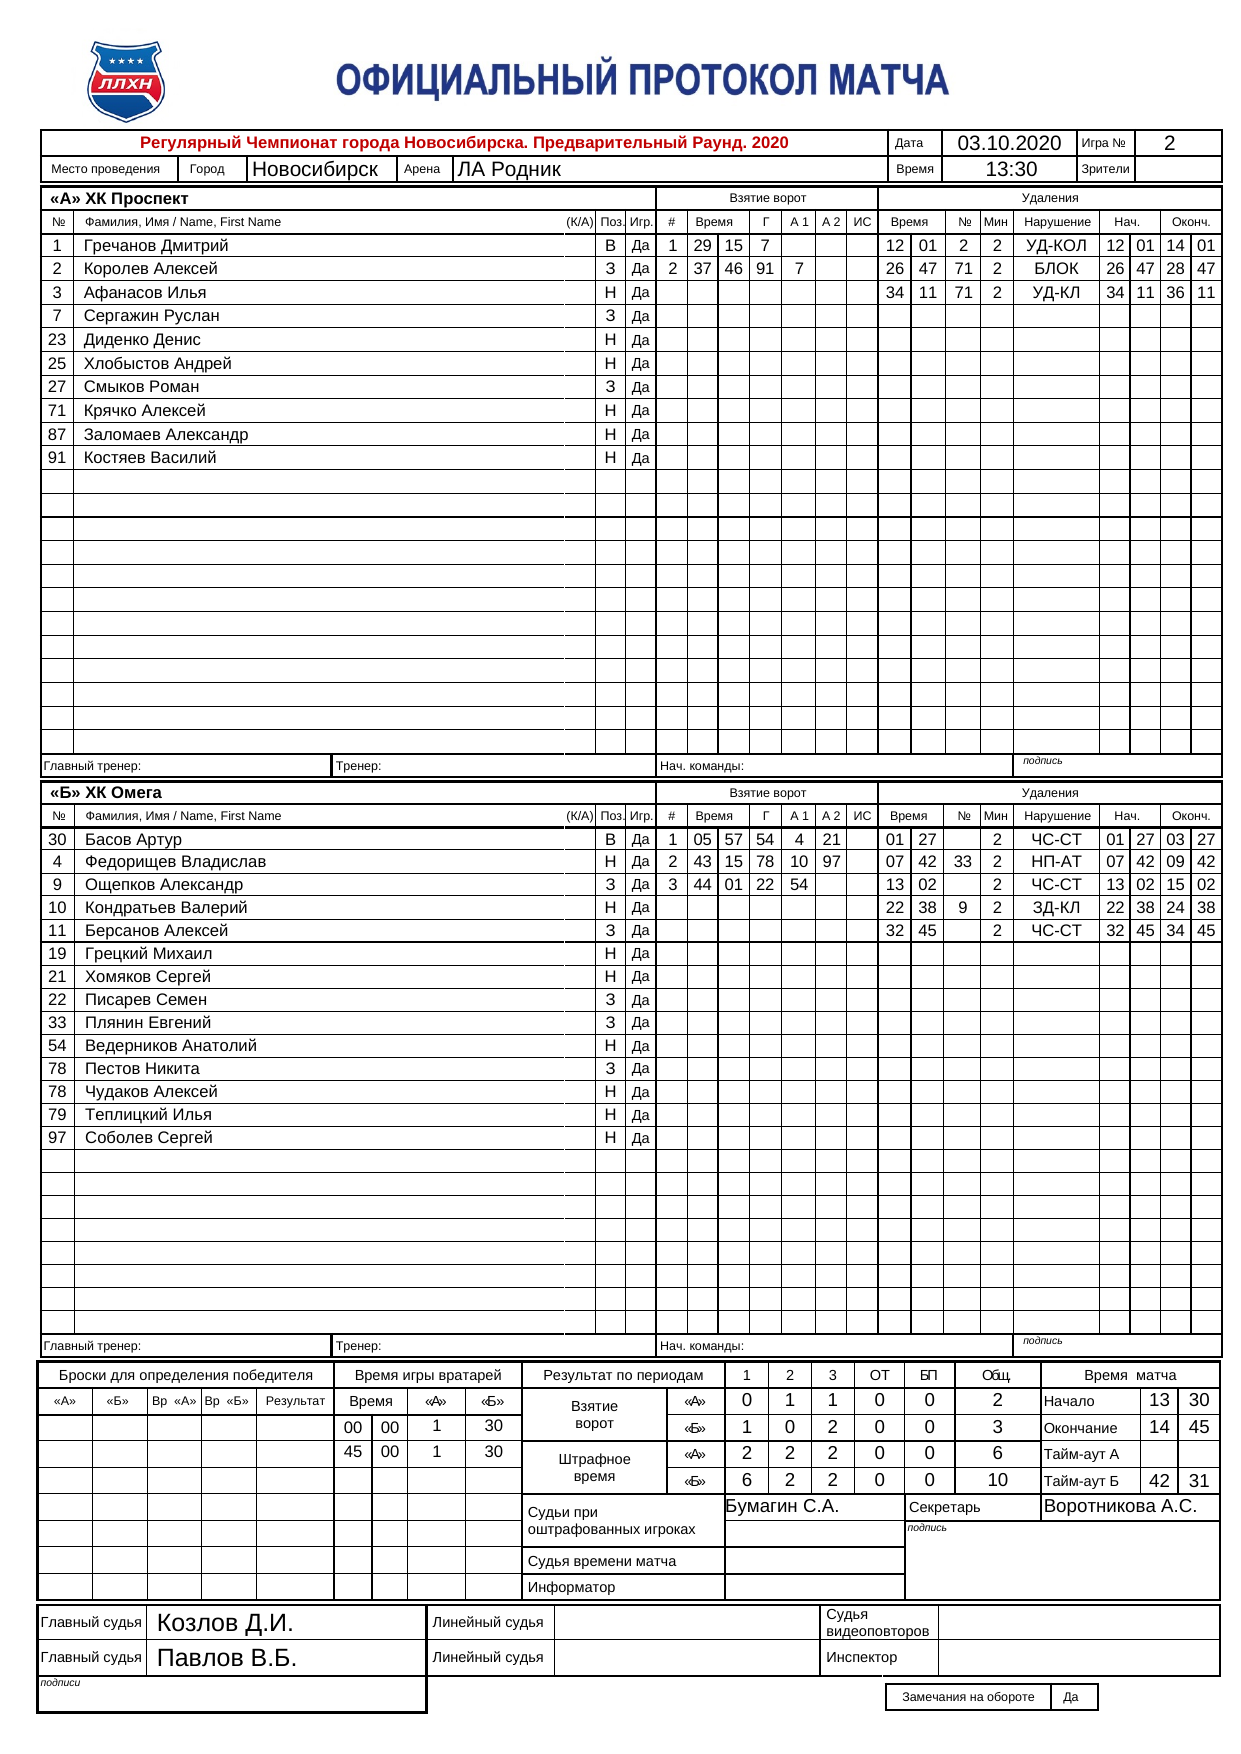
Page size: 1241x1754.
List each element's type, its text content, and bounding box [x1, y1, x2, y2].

table_cell 0 [905, 1442, 954, 1467]
table_cell подпись [1014, 755, 1221, 776]
table_cell [1161, 541, 1190, 564]
table_cell 09 [1161, 850, 1190, 872]
table_cell [1131, 1150, 1160, 1172]
table_cell [1192, 1219, 1221, 1241]
table_cell [565, 423, 595, 445]
table_cell З [596, 989, 625, 1011]
table_cell [719, 659, 749, 682]
table_cell [1161, 943, 1190, 964]
table_cell [879, 565, 910, 587]
table_cell [75, 1311, 564, 1333]
table_cell 30 [1179, 1389, 1219, 1413]
table_cell [408, 1574, 465, 1599]
table_cell 1 [657, 235, 687, 256]
table_cell 2 [946, 235, 980, 256]
table_cell [657, 352, 687, 374]
table_cell [750, 1311, 781, 1333]
table_cell [74, 683, 564, 706]
table_cell [719, 565, 749, 587]
table_cell [944, 1081, 980, 1103]
table_cell 54 [750, 829, 781, 849]
table_cell Кондратьев Валерий [75, 896, 564, 918]
table_cell [466, 1574, 521, 1599]
table_cell [750, 1081, 781, 1103]
table_cell [74, 494, 564, 516]
table_cell [847, 1081, 877, 1103]
table_cell [148, 1494, 201, 1520]
table_cell [847, 1219, 877, 1241]
table_cell [39, 1521, 92, 1546]
table_cell [1131, 707, 1160, 729]
table_cell Смыков Роман [74, 376, 564, 398]
table_cell [657, 1081, 687, 1103]
table_cell [912, 1311, 943, 1333]
table_cell [883, 1677, 1220, 1681]
table_cell 3 [42, 281, 73, 303]
table_cell [1100, 1150, 1129, 1172]
table_cell [847, 565, 877, 587]
table_cell [1179, 1441, 1219, 1467]
table_cell [879, 1265, 910, 1287]
table_cell 6 [956, 1442, 1040, 1467]
table_cell [1161, 399, 1190, 422]
table_cell [1131, 1219, 1160, 1241]
table_cell ЗД-КЛ [1014, 896, 1099, 918]
table_cell [1161, 1012, 1190, 1033]
table_cell [981, 1288, 1013, 1310]
table_cell 30 [42, 829, 74, 849]
table_cell [1131, 1127, 1160, 1149]
table_cell [565, 565, 595, 587]
table_cell Время [889, 157, 941, 181]
table_cell Время [879, 211, 945, 233]
table_cell [565, 989, 595, 1011]
table_cell Н [596, 1104, 625, 1126]
table_cell подписи [39, 1677, 425, 1711]
table_cell Нач. команды: [657, 755, 1012, 776]
table_cell 57 [719, 829, 749, 849]
table_cell 37 [688, 257, 717, 280]
table_cell 97 [42, 1127, 74, 1149]
table_cell [555, 1640, 819, 1675]
table_cell [657, 1035, 687, 1057]
table_cell [847, 612, 877, 634]
table_cell [750, 707, 781, 729]
table_cell [847, 683, 877, 706]
table_cell [657, 1173, 687, 1195]
table_cell [912, 1288, 943, 1310]
table_cell Да [626, 966, 655, 987]
table_cell [1161, 446, 1190, 469]
table_cell Писарев Семен [75, 989, 564, 1011]
table_cell [1014, 683, 1099, 706]
table_cell [726, 1521, 904, 1546]
table_cell Ведерников Анатолий [75, 1035, 564, 1057]
table_cell [944, 1012, 980, 1033]
table_cell [782, 659, 815, 682]
table_cell [912, 989, 943, 1011]
table_cell [847, 588, 877, 611]
table_cell [335, 1547, 371, 1573]
table_cell [74, 636, 564, 658]
table_cell [688, 920, 717, 941]
table_cell [719, 683, 749, 706]
table_cell 27 [1131, 829, 1160, 849]
table_cell [466, 1468, 521, 1493]
table_cell [719, 518, 749, 540]
table_cell Тайм-аут Б [1042, 1468, 1140, 1493]
table_cell [565, 707, 595, 729]
table_cell [816, 1219, 846, 1241]
table_cell Судья времени матча [523, 1548, 724, 1573]
table_cell [565, 896, 595, 918]
table_cell [981, 494, 1013, 516]
table_cell [1131, 588, 1160, 611]
table_cell [688, 423, 717, 445]
table_cell [74, 659, 564, 682]
table_cell 00 [373, 1441, 407, 1467]
table_cell [408, 1547, 465, 1573]
table_cell [847, 1150, 877, 1172]
table_cell Н [596, 966, 625, 987]
table_cell [946, 305, 980, 327]
table_cell [1161, 588, 1190, 611]
table_cell [1131, 989, 1160, 1011]
table_cell [42, 659, 73, 682]
table_cell [944, 943, 980, 964]
table_cell 2 [981, 829, 1013, 849]
table_cell 0 [855, 1389, 904, 1413]
table_cell 71 [946, 257, 980, 280]
table_cell Да [626, 446, 655, 469]
table_cell [1100, 636, 1129, 658]
table_cell [257, 1468, 333, 1493]
table_cell [148, 1521, 201, 1546]
table_cell [688, 399, 717, 422]
table_cell Взятие ворот [523, 1389, 666, 1440]
table_cell [626, 518, 655, 540]
table_cell [750, 470, 781, 493]
table_cell [750, 305, 781, 327]
table_cell [726, 1575, 904, 1599]
table_cell [944, 1265, 980, 1287]
table_cell [42, 1173, 74, 1195]
table_cell [847, 896, 877, 918]
table_cell [981, 518, 1013, 540]
table_cell [565, 829, 595, 849]
table_cell [912, 305, 945, 327]
table_cell [719, 1058, 749, 1079]
table_cell [565, 966, 595, 987]
table_cell [1014, 659, 1099, 682]
table_cell [596, 1242, 625, 1264]
table_cell [847, 376, 877, 398]
table_cell Да [626, 1127, 655, 1149]
table_cell [1014, 1012, 1099, 1033]
table_cell [879, 446, 910, 469]
table_cell Мин [981, 805, 1013, 826]
table_cell [1014, 328, 1099, 351]
table_cell Пестов Никита [75, 1058, 564, 1079]
table_cell [1014, 1219, 1099, 1241]
table_cell [596, 683, 625, 706]
table_cell ЧС-СТ [1014, 874, 1099, 895]
table_cell 71 [42, 399, 73, 422]
table_cell [981, 376, 1013, 398]
table_cell [688, 1058, 717, 1079]
table_cell [1192, 588, 1221, 611]
table_cell [1014, 1104, 1099, 1126]
table_cell [847, 541, 877, 564]
table_cell Н [596, 943, 625, 964]
table_cell [657, 399, 687, 422]
table_cell Крячко Алексей [74, 399, 564, 422]
table_cell [1131, 399, 1160, 422]
table_cell [688, 281, 717, 303]
table_cell [912, 518, 945, 540]
table_cell [257, 1441, 333, 1467]
table_cell [657, 636, 687, 658]
table_cell [879, 707, 910, 729]
table_cell [565, 1012, 595, 1033]
table_cell [879, 1035, 910, 1057]
table_cell [912, 494, 945, 516]
table_cell [1100, 966, 1129, 987]
table_cell 1 [812, 1389, 854, 1413]
table_cell [565, 328, 595, 351]
table_cell 45 [335, 1441, 371, 1467]
table_cell [847, 659, 877, 682]
table_cell [782, 1012, 815, 1033]
table_cell [1131, 1288, 1160, 1310]
table_cell [879, 1104, 910, 1126]
table_cell [944, 989, 980, 1011]
table_cell 22 [1100, 896, 1129, 918]
table_cell Да [626, 874, 655, 895]
table_cell [1131, 376, 1160, 398]
table_cell [1014, 730, 1099, 753]
table_cell [981, 1035, 1013, 1057]
table_cell Н [596, 399, 625, 422]
table_cell [1161, 305, 1190, 327]
table_cell 1 [408, 1441, 465, 1467]
table_cell [816, 1265, 846, 1287]
table_cell Поз. [596, 211, 625, 233]
table_cell Да [626, 943, 655, 964]
table_cell [782, 1058, 815, 1079]
table_cell 7 [750, 235, 781, 256]
table_cell [946, 423, 980, 445]
table_cell [847, 989, 877, 1011]
table_cell [1131, 565, 1160, 587]
table_cell [1192, 305, 1221, 327]
table_cell [782, 896, 815, 918]
table_cell [657, 588, 687, 611]
table_cell [816, 1104, 846, 1126]
table_cell [912, 399, 945, 422]
table_cell [912, 943, 943, 964]
table_cell Теплицкий Илья [75, 1104, 564, 1126]
table_cell 02 [1192, 874, 1221, 895]
table_cell [42, 636, 73, 658]
table_cell [847, 328, 877, 351]
table_cell [912, 1150, 943, 1172]
table_header Да [1052, 1685, 1097, 1709]
table_cell 7 [782, 257, 815, 280]
table_cell [719, 399, 749, 422]
table_cell [1100, 943, 1129, 964]
table_cell [946, 683, 980, 706]
table_cell Инспектор [821, 1640, 938, 1675]
table_cell [939, 1606, 1219, 1639]
table_cell [879, 376, 910, 398]
table_cell Окончание [1042, 1415, 1140, 1440]
table_cell [74, 707, 564, 729]
table_cell [1014, 399, 1099, 422]
table_cell [946, 376, 980, 398]
table_cell [596, 1196, 625, 1218]
table_cell [1014, 565, 1099, 587]
table_cell [148, 1574, 201, 1599]
table_cell 01 [1131, 235, 1160, 256]
table_cell Фамилия, Имя / Name, First Name [75, 805, 565, 826]
table_cell [1192, 1150, 1221, 1172]
table_cell [1161, 1058, 1190, 1079]
table_cell 27 [42, 376, 73, 398]
table_cell [879, 1012, 910, 1033]
table_cell 2 [769, 1442, 811, 1467]
table_cell [1192, 1104, 1221, 1126]
table_cell 14 [1161, 235, 1190, 256]
table_cell [39, 1441, 92, 1467]
table_cell [1131, 541, 1160, 564]
table_cell [782, 399, 815, 422]
table_cell [816, 659, 846, 682]
table_cell [596, 730, 625, 753]
table_cell [1100, 588, 1129, 611]
table_cell [879, 470, 910, 493]
table_cell [688, 1081, 717, 1103]
table_cell [1192, 494, 1221, 516]
table_cell 12 [879, 235, 910, 256]
table_cell [657, 518, 687, 540]
table_cell [626, 588, 655, 611]
table_cell [42, 683, 73, 706]
table_cell 01 [719, 874, 749, 895]
table_header Игра № [1078, 131, 1134, 155]
table_cell [1014, 1196, 1099, 1218]
table_header 2 [769, 1363, 811, 1387]
table_cell [1161, 1242, 1190, 1264]
table_cell [1014, 376, 1099, 398]
table_cell [565, 1311, 595, 1333]
table_cell [912, 1035, 943, 1057]
table_cell [879, 1196, 910, 1218]
table_cell [944, 1219, 980, 1241]
table_cell Заломаев Александр [74, 423, 564, 445]
table_cell Хомяков Сергей [75, 966, 564, 987]
table_cell Поз. [596, 805, 625, 826]
table_cell Штрафное время [523, 1442, 666, 1493]
table_cell [1014, 1288, 1099, 1310]
table_cell [719, 989, 749, 1011]
table_cell [847, 1196, 877, 1218]
table_cell [1014, 966, 1099, 987]
table_cell [750, 1127, 781, 1149]
table_cell Н [596, 850, 625, 872]
table_cell Афанасов Илья [74, 281, 564, 303]
table_cell [981, 305, 1013, 327]
table_cell Н [596, 328, 625, 351]
table_cell Козлов Д.И. [147, 1606, 425, 1639]
table_cell [879, 305, 910, 327]
table_cell Зрители [1078, 157, 1134, 181]
table_cell [1014, 989, 1099, 1011]
table_cell [626, 541, 655, 564]
table_cell 1 [42, 235, 73, 256]
table_cell [912, 1104, 943, 1126]
table_cell [816, 612, 846, 634]
table_cell 19 [42, 943, 74, 964]
table_cell 6 [726, 1468, 768, 1493]
table_cell [626, 565, 655, 587]
table_cell [148, 1547, 201, 1573]
table_cell [816, 966, 846, 987]
table_cell [750, 1150, 781, 1172]
picture [5, 28, 1179, 129]
table_cell 27 [912, 829, 943, 849]
table_cell подпись [906, 1522, 1219, 1599]
table_cell # [657, 805, 687, 826]
table_cell 9 [42, 874, 74, 895]
table_cell [657, 683, 687, 706]
table_cell [912, 328, 945, 351]
table_cell [750, 636, 781, 658]
table_cell [42, 1288, 74, 1310]
table_cell Да [626, 1012, 655, 1033]
table_cell [466, 1521, 521, 1546]
table_cell [42, 541, 73, 564]
table_cell [1014, 1081, 1099, 1103]
table_cell [1161, 1196, 1190, 1218]
table_cell [946, 328, 980, 351]
table_cell 7 [42, 305, 73, 327]
table_cell [719, 1173, 749, 1195]
table_cell [981, 636, 1013, 658]
table_cell Да [626, 399, 655, 422]
table_cell [981, 683, 1013, 706]
table_cell [626, 1173, 655, 1195]
table_cell [1161, 1081, 1190, 1103]
table_cell [1100, 1288, 1129, 1310]
table_cell [596, 494, 625, 516]
table_cell [565, 920, 595, 941]
table_cell [1192, 352, 1221, 374]
table_cell [750, 1173, 781, 1195]
table_cell Н [596, 281, 625, 303]
table_cell [202, 1494, 256, 1520]
table_cell [816, 707, 846, 729]
table_cell [944, 1196, 980, 1218]
table_cell [944, 1150, 980, 1172]
table_cell [750, 376, 781, 398]
table_cell [1100, 1035, 1129, 1057]
table_cell 32 [879, 920, 910, 941]
table_cell 45 [912, 920, 943, 941]
table_cell [1192, 636, 1221, 658]
table_cell Да [626, 328, 655, 351]
table_cell [1131, 1311, 1160, 1333]
table_cell [1100, 494, 1129, 516]
table_cell [750, 494, 781, 516]
table_cell ЛА Родник [454, 157, 887, 181]
table_cell [879, 989, 910, 1011]
table_cell 0 [905, 1415, 954, 1440]
table_cell [750, 541, 781, 564]
table_cell [946, 446, 980, 469]
table_header Удаления [879, 188, 1221, 209]
table_cell [847, 257, 877, 280]
table_cell [782, 1219, 815, 1241]
table_cell [74, 730, 564, 753]
table_cell [782, 565, 815, 587]
table_header Регулярный Чемпионат города Новосибирска. Предварительный Раунд. 2020 [42, 131, 887, 155]
table_cell [782, 423, 815, 445]
table_cell [1100, 730, 1129, 753]
table_cell 22 [42, 989, 74, 1011]
table_cell [565, 659, 595, 682]
table_cell Н [596, 446, 625, 469]
table_cell [1100, 1311, 1129, 1333]
table_cell [782, 1035, 815, 1057]
table_cell [879, 423, 910, 445]
table_cell [750, 1196, 781, 1218]
table_cell [1131, 470, 1160, 493]
table_cell [596, 1265, 625, 1287]
table_cell Г [750, 805, 781, 826]
table_cell [912, 1012, 943, 1033]
table_cell Гречанов Дмитрий [74, 235, 564, 256]
table_cell 3 [657, 874, 687, 895]
table_cell [42, 1150, 74, 1172]
table_cell 38 [1192, 896, 1221, 918]
table_cell Игр. [626, 211, 655, 233]
table_cell [847, 470, 877, 493]
table_cell З [596, 257, 625, 280]
table_cell [1131, 305, 1160, 327]
table_cell Вр «Б» [202, 1389, 256, 1413]
table_cell Оконч. [1161, 805, 1221, 826]
table_cell [816, 1035, 846, 1057]
table_cell # [657, 211, 687, 233]
table_cell [912, 423, 945, 445]
table_cell Сергажин Руслан [74, 305, 564, 327]
table_cell [719, 612, 749, 634]
table_header 1 [726, 1363, 768, 1387]
table_cell [1014, 612, 1099, 634]
table_cell [879, 659, 910, 682]
table_cell [981, 943, 1013, 964]
table_cell [75, 1242, 564, 1264]
table_cell [912, 683, 945, 706]
table_cell [565, 1288, 595, 1310]
table_cell [1100, 328, 1129, 351]
table_cell [816, 565, 846, 587]
table_cell [596, 518, 625, 540]
table_cell [1192, 730, 1221, 753]
table_header Общ. [956, 1363, 1040, 1387]
table_cell [688, 1196, 717, 1218]
table_cell [1192, 446, 1221, 469]
table_cell 13 [879, 874, 910, 895]
table_cell [912, 1242, 943, 1264]
table_cell Да [626, 1058, 655, 1079]
table_cell [626, 1150, 655, 1172]
table_cell [565, 352, 595, 374]
table_cell [847, 850, 877, 872]
table_cell [1131, 636, 1160, 658]
table_cell [688, 1242, 717, 1264]
table_cell [42, 707, 73, 729]
table_cell [912, 446, 945, 469]
table_cell [1192, 943, 1221, 964]
table_cell [750, 352, 781, 374]
table_cell [847, 829, 877, 849]
table_cell 10 [782, 850, 815, 872]
table_cell 0 [855, 1415, 904, 1440]
table_cell [688, 730, 717, 753]
table_cell Нач. [1100, 805, 1160, 826]
table_cell [565, 636, 595, 658]
table_cell [74, 470, 564, 493]
table_cell [565, 943, 595, 964]
table_cell 45 [1179, 1415, 1219, 1440]
table_cell [912, 1219, 943, 1241]
table_cell 2 [981, 896, 1013, 918]
table_cell [719, 896, 749, 918]
table_cell 11 [1131, 281, 1160, 303]
table_cell [1192, 1058, 1221, 1079]
table_cell [202, 1468, 256, 1493]
table_cell [847, 1173, 877, 1195]
table_cell [719, 707, 749, 729]
table_cell [719, 636, 749, 658]
table_cell [944, 874, 980, 895]
table_cell [565, 1150, 595, 1172]
table_cell [847, 235, 877, 256]
table_cell [657, 612, 687, 634]
table_cell [1100, 1219, 1129, 1241]
table_cell [1192, 1081, 1221, 1103]
table_cell [688, 1288, 717, 1310]
table_cell 2 [42, 257, 73, 280]
table_cell 42 [1131, 850, 1160, 872]
table_cell [1161, 612, 1190, 634]
table_cell 91 [750, 257, 781, 280]
table_cell [688, 1219, 717, 1241]
table_cell [782, 1127, 815, 1149]
table_cell 2 [981, 874, 1013, 895]
table_cell [565, 683, 595, 706]
table_cell [816, 470, 846, 493]
table_cell [93, 1468, 147, 1493]
table_cell [657, 1196, 687, 1218]
table_cell [944, 1242, 980, 1264]
table_cell [657, 966, 687, 987]
table_cell 36 [1161, 281, 1190, 303]
table_cell [782, 683, 815, 706]
table_cell [688, 896, 717, 918]
table_header Взятие ворот [657, 783, 877, 803]
table_cell [981, 1311, 1013, 1333]
table_cell [912, 352, 945, 374]
table_cell [912, 1196, 943, 1218]
table_header Удаления [879, 783, 1221, 803]
table_cell [626, 1196, 655, 1218]
table_cell [565, 376, 595, 398]
table_cell 9 [944, 896, 980, 918]
table_cell [1192, 399, 1221, 422]
table_cell [1100, 989, 1129, 1011]
table_cell 26 [1100, 257, 1129, 280]
table_cell [1161, 1173, 1190, 1195]
table_cell [1161, 1150, 1190, 1172]
table_cell [782, 235, 815, 256]
table_cell [657, 1104, 687, 1126]
table_cell [74, 588, 564, 611]
table_cell [1014, 423, 1099, 445]
table_cell [466, 1494, 521, 1520]
table_cell [847, 1012, 877, 1033]
table_cell Н [596, 352, 625, 374]
table_cell [981, 352, 1013, 374]
table_cell Время [879, 805, 943, 826]
table_cell [847, 305, 877, 327]
table_cell [257, 1416, 333, 1440]
table_cell [981, 328, 1013, 351]
table_cell [879, 966, 910, 987]
table_cell [1161, 1265, 1190, 1287]
table_cell Информатор [523, 1575, 724, 1599]
table_cell [946, 659, 980, 682]
table_cell [847, 943, 877, 964]
table_cell Нарушение [1014, 805, 1099, 826]
table_cell [42, 565, 73, 587]
table_cell [816, 257, 846, 280]
table_cell [565, 494, 595, 516]
table_cell [1161, 989, 1190, 1011]
table_cell Главный тренер: [42, 1335, 330, 1356]
table_cell [1161, 352, 1190, 374]
table_cell 0 [769, 1415, 811, 1440]
table_cell [688, 659, 717, 682]
table_cell [750, 1288, 781, 1310]
table_cell [719, 1242, 749, 1264]
table_cell [750, 1219, 781, 1241]
table_cell [816, 235, 846, 256]
table_cell 4 [782, 829, 815, 849]
table_cell [946, 494, 980, 516]
table_cell Да [626, 423, 655, 445]
table_cell [565, 1127, 595, 1149]
table_cell [1131, 423, 1160, 445]
table_cell Н [596, 1035, 625, 1057]
table_cell [148, 1416, 201, 1440]
table_cell УД-КОЛ [1014, 235, 1099, 256]
table_cell [946, 352, 980, 374]
table_cell [657, 920, 687, 941]
table_cell Время [688, 805, 749, 826]
table_cell [981, 446, 1013, 469]
table_cell [944, 829, 980, 849]
table_cell Н [596, 896, 625, 918]
table_header ОТ [855, 1363, 904, 1387]
table_cell [202, 1441, 256, 1467]
table_cell [1161, 376, 1190, 398]
table_cell [719, 1219, 749, 1241]
table_cell [719, 1035, 749, 1057]
table_cell 32 [1100, 920, 1129, 941]
table_cell 2 [812, 1468, 854, 1493]
table_cell [688, 989, 717, 1011]
table_cell [1131, 659, 1160, 682]
table_cell 71 [946, 281, 980, 303]
table_cell 97 [816, 850, 846, 872]
table_cell Тренер: [333, 755, 655, 776]
table_cell [1100, 376, 1129, 398]
table_cell [912, 588, 945, 611]
table_header Время матча [1042, 1363, 1219, 1387]
table_cell [1131, 1196, 1160, 1218]
table_cell [816, 376, 846, 398]
table_cell [42, 1242, 74, 1264]
table_cell [946, 588, 980, 611]
table_cell [912, 636, 945, 658]
table_cell 0 [855, 1468, 904, 1493]
table_cell [39, 1416, 92, 1440]
table_cell [816, 494, 846, 516]
table_cell [565, 446, 595, 469]
table_cell [719, 1196, 749, 1218]
table_cell [42, 1311, 74, 1333]
table_cell [657, 1288, 687, 1310]
table_cell [1161, 1035, 1190, 1057]
table_cell [1192, 683, 1221, 706]
table_cell [750, 399, 781, 422]
table_cell [782, 920, 815, 941]
table_cell А 2 [816, 211, 846, 233]
table_cell Да [626, 920, 655, 941]
table_cell [782, 1242, 815, 1264]
table_cell [981, 707, 1013, 729]
table_cell [879, 399, 910, 422]
table_cell [1014, 1311, 1099, 1333]
table_cell [1100, 612, 1129, 634]
table_cell [1100, 1127, 1129, 1149]
table_cell [596, 1311, 625, 1333]
table_cell 2 [981, 850, 1013, 872]
table_cell [335, 1494, 371, 1520]
table_cell [42, 588, 73, 611]
table_cell [782, 1081, 815, 1103]
table_cell 0 [855, 1442, 904, 1467]
table_cell [719, 352, 749, 374]
table_cell [879, 588, 910, 611]
table_cell [912, 707, 945, 729]
table_header Взятие ворот [657, 188, 877, 209]
table_cell А 1 [782, 805, 815, 826]
table_cell [719, 1150, 749, 1172]
table_cell [750, 683, 781, 706]
table_cell 43 [688, 850, 717, 872]
table_cell [750, 612, 781, 634]
table_cell 21 [42, 966, 74, 987]
table_cell [981, 1104, 1013, 1126]
table_cell [565, 518, 595, 540]
table_cell [1014, 1173, 1099, 1195]
table_cell 79 [42, 1104, 74, 1126]
table_cell 54 [782, 874, 815, 895]
table_cell [428, 1677, 882, 1711]
table_cell 54 [42, 1035, 74, 1057]
table_cell [1161, 494, 1190, 516]
table_cell [657, 730, 687, 753]
table_cell Да [626, 257, 655, 280]
table_cell [750, 920, 781, 941]
table_cell ИС [847, 805, 877, 826]
table_cell [1131, 730, 1160, 753]
table_cell [74, 541, 564, 564]
table_cell [782, 376, 815, 398]
table_cell [657, 659, 687, 682]
table_cell 78 [42, 1058, 74, 1079]
table_cell [626, 1288, 655, 1310]
table_cell [1161, 565, 1190, 587]
table_cell [42, 1219, 74, 1241]
table_cell [202, 1574, 256, 1599]
table_cell [1131, 1058, 1160, 1079]
table_cell [782, 541, 815, 564]
table_header БП [905, 1363, 954, 1387]
table_cell [596, 707, 625, 729]
table_cell [565, 1035, 595, 1057]
table_cell [816, 1150, 846, 1172]
table_cell 28 [1161, 257, 1190, 280]
table_header 2 [1136, 131, 1221, 155]
table_cell [816, 896, 846, 918]
table_cell [1141, 1441, 1177, 1467]
table_cell 11 [1192, 281, 1221, 303]
table_cell [373, 1468, 407, 1493]
table_cell 10 [42, 896, 74, 918]
table_cell [879, 1311, 910, 1333]
table_header «А» ХК Проспект [42, 188, 655, 209]
table_cell [847, 1265, 877, 1287]
table_cell [847, 730, 877, 753]
table_cell [1131, 1035, 1160, 1057]
table_cell [688, 683, 717, 706]
table_cell [657, 1012, 687, 1033]
table_cell [879, 1127, 910, 1149]
table_cell [816, 541, 846, 564]
table_cell [75, 1219, 564, 1241]
table_cell [42, 730, 73, 753]
table_cell [688, 588, 717, 611]
table_cell [1014, 1035, 1099, 1057]
table_cell [944, 1104, 980, 1126]
table_cell [1192, 707, 1221, 729]
table_cell [657, 1150, 687, 1172]
table_cell [879, 730, 910, 753]
table_cell Линейный судья [428, 1640, 554, 1675]
table_cell [565, 1173, 595, 1195]
table_cell [408, 1468, 465, 1493]
table_cell 47 [912, 257, 945, 280]
table_cell [782, 612, 815, 634]
table_cell [657, 446, 687, 469]
table_cell [981, 1127, 1013, 1149]
table_cell 45 [1192, 920, 1221, 941]
table_cell [847, 1288, 877, 1310]
table_cell [93, 1494, 147, 1520]
table_cell [782, 966, 815, 987]
table_cell [726, 1548, 904, 1573]
table_cell [719, 1081, 749, 1103]
table_cell [596, 1288, 625, 1310]
table_cell [750, 659, 781, 682]
table_cell (К/А) [565, 211, 595, 233]
table_cell НП-АТ [1014, 850, 1099, 872]
table_cell [555, 1606, 819, 1639]
table_cell [1100, 659, 1129, 682]
table_cell [719, 1012, 749, 1033]
table_cell Н [596, 1127, 625, 1149]
table_cell 01 [1192, 235, 1221, 256]
table_cell [782, 1311, 815, 1333]
table_cell [879, 1173, 910, 1195]
table_cell 15 [719, 235, 749, 256]
table_cell [981, 659, 1013, 682]
table_cell [816, 1173, 846, 1195]
table_cell [981, 1265, 1013, 1287]
table_cell Главный тренер: [42, 755, 330, 776]
table_cell [75, 1173, 564, 1195]
table_cell [1192, 1196, 1221, 1218]
table_cell [1192, 966, 1221, 987]
table_cell [565, 281, 595, 303]
table_cell [1131, 943, 1160, 964]
table_cell [912, 376, 945, 398]
table_cell [596, 659, 625, 682]
table_cell [782, 989, 815, 1011]
table_cell (К/А) [565, 805, 595, 826]
table_cell [257, 1494, 333, 1520]
table_cell [1131, 446, 1160, 469]
table_cell [688, 636, 717, 658]
table_cell [1161, 1127, 1190, 1149]
table_cell «Б» [93, 1389, 147, 1413]
table_cell Да [626, 376, 655, 398]
table_cell [565, 612, 595, 634]
table_cell [750, 281, 781, 303]
table_cell [1100, 305, 1129, 327]
table_cell [626, 730, 655, 753]
table_cell [1192, 1127, 1221, 1149]
table_cell [946, 636, 980, 658]
table_cell [847, 352, 877, 374]
table_cell [657, 494, 687, 516]
table_cell [847, 494, 877, 516]
table_cell 02 [1131, 874, 1160, 895]
table_cell [596, 636, 625, 658]
table_cell Да [626, 1104, 655, 1126]
table_cell Нач. команды: [657, 1335, 1012, 1356]
table_cell [626, 612, 655, 634]
table_cell Н [596, 423, 625, 445]
table_cell З [596, 1012, 625, 1033]
table_cell Нач. [1100, 211, 1160, 233]
table_cell Игр. [626, 805, 655, 826]
table_cell Вр «А» [148, 1389, 201, 1413]
table_cell Соболев Сергей [75, 1127, 564, 1149]
table_cell [657, 1219, 687, 1241]
table_cell 13:30 [943, 157, 1076, 181]
table_cell [657, 896, 687, 918]
table_cell Да [626, 352, 655, 374]
table_cell БЛОК [1014, 257, 1099, 280]
table_cell [1192, 423, 1221, 445]
table_cell [1131, 494, 1160, 516]
table_cell [1014, 943, 1099, 964]
table_cell [626, 1265, 655, 1287]
table_cell 22 [879, 896, 910, 918]
table_cell [1161, 1104, 1190, 1126]
table_cell 2 [981, 235, 1013, 256]
table_cell 01 [879, 829, 910, 849]
table_header 3 [812, 1363, 854, 1387]
table_cell [565, 1196, 595, 1218]
table_cell «А» [408, 1389, 465, 1413]
table_cell «А» [668, 1442, 724, 1467]
table_cell [565, 1242, 595, 1264]
table_cell Время [335, 1389, 407, 1413]
table_header «Б» ХК Омега [42, 783, 655, 803]
table_cell Федорищев Владислав [75, 850, 564, 872]
table_cell [782, 1173, 815, 1195]
table_cell 44 [688, 874, 717, 895]
table_cell [74, 612, 564, 634]
table_cell [782, 1150, 815, 1172]
table_cell [626, 659, 655, 682]
table_cell 24 [1161, 896, 1190, 918]
table_cell [847, 707, 877, 729]
table_cell 1 [726, 1415, 768, 1440]
table_cell [847, 1242, 877, 1264]
table_cell Тренер: [333, 1335, 655, 1356]
table_cell [1131, 683, 1160, 706]
table_cell [688, 518, 717, 540]
table_cell Время [688, 211, 749, 233]
table_cell [74, 565, 564, 587]
table_cell [944, 1035, 980, 1057]
table_cell [750, 896, 781, 918]
table_cell [847, 423, 877, 445]
table_cell [565, 470, 595, 493]
table_cell Да [626, 305, 655, 327]
table_cell [847, 1058, 877, 1079]
table_cell [1100, 1242, 1129, 1264]
table_cell [565, 1219, 595, 1241]
table_cell Берсанов Алексей [75, 920, 564, 941]
table_cell Да [626, 281, 655, 303]
table_cell [750, 1242, 781, 1264]
table_cell [816, 1242, 846, 1264]
table_cell [657, 1242, 687, 1264]
table_header Дата [889, 131, 941, 155]
table_cell Главный судья [39, 1640, 146, 1675]
table_cell [782, 328, 815, 351]
table_cell Воротникова А.С. [1042, 1495, 1219, 1520]
table_cell [944, 1288, 980, 1310]
table_cell [688, 1173, 717, 1195]
table_cell [719, 305, 749, 327]
table_cell «А» [668, 1389, 724, 1413]
table_cell [1161, 966, 1190, 987]
table_cell Да [626, 850, 655, 872]
table_cell [981, 1242, 1013, 1264]
table_header Время игры вратарей [335, 1363, 521, 1387]
table_cell [912, 1081, 943, 1103]
table_cell 07 [1100, 850, 1129, 872]
table_cell [565, 257, 595, 280]
table_cell 12 [1100, 235, 1129, 256]
table_cell [750, 966, 781, 987]
table_cell [408, 1521, 465, 1546]
table_cell [912, 541, 945, 564]
table_cell [688, 1265, 717, 1287]
table_cell [565, 305, 595, 327]
table_cell [750, 730, 781, 753]
table_cell [688, 470, 717, 493]
table_cell [565, 588, 595, 611]
table_cell Павлов В.Б. [147, 1640, 425, 1675]
table_cell «А» [39, 1389, 92, 1413]
table_cell З [596, 1058, 625, 1079]
table_cell 2 [812, 1442, 854, 1467]
table_cell Да [626, 1035, 655, 1057]
table_cell [750, 565, 781, 587]
table_cell [879, 1219, 910, 1241]
table_cell [74, 518, 564, 540]
table_cell [1131, 1173, 1160, 1195]
table_cell 78 [42, 1081, 74, 1103]
table_cell [847, 966, 877, 987]
table_cell [879, 494, 910, 516]
table_cell [847, 281, 877, 303]
table_cell [719, 588, 749, 611]
table_cell 2 [981, 920, 1013, 941]
table_cell 2 [657, 257, 687, 280]
table_cell [782, 1265, 815, 1287]
table_cell 14 [1141, 1415, 1177, 1440]
table_cell [1131, 966, 1160, 987]
table_cell [657, 565, 687, 587]
table_cell [626, 707, 655, 729]
table_cell [1192, 1173, 1221, 1195]
table_cell 2 [769, 1468, 811, 1493]
table_cell [596, 1173, 625, 1195]
table_cell [782, 1196, 815, 1218]
table_cell [1192, 565, 1221, 587]
table_cell [750, 328, 781, 351]
table_cell Мин [981, 211, 1013, 233]
table_cell 42 [1141, 1468, 1177, 1493]
table_cell [1131, 518, 1160, 540]
table_cell [1014, 1265, 1099, 1287]
table_cell [688, 1012, 717, 1033]
table_cell 01 [1100, 829, 1129, 849]
table_cell [719, 1127, 749, 1149]
table_cell [1100, 1058, 1129, 1079]
table_cell 34 [1161, 920, 1190, 941]
table_cell [1014, 470, 1099, 493]
table_cell [879, 1242, 910, 1264]
table_cell [782, 281, 815, 303]
table_cell [847, 1311, 877, 1333]
table_cell [750, 1058, 781, 1079]
table_cell [688, 305, 717, 327]
table_cell [879, 612, 910, 634]
table_cell [1014, 1127, 1099, 1149]
table_cell [816, 328, 846, 351]
table_cell [1161, 683, 1190, 706]
table_cell [782, 470, 815, 493]
table_cell подпись [1014, 1335, 1221, 1356]
table_cell [1131, 328, 1160, 351]
table_cell [750, 1012, 781, 1033]
table_cell 1 [657, 829, 687, 849]
table_cell [75, 1150, 564, 1172]
table_cell 3 [956, 1415, 1040, 1440]
table_cell [657, 1311, 687, 1333]
table_cell [879, 352, 910, 374]
table_cell 0 [905, 1389, 954, 1413]
table_cell [335, 1468, 371, 1493]
table_cell 01 [912, 235, 945, 256]
table_cell [816, 446, 846, 469]
table_cell Хлобыстов Андрей [74, 352, 564, 374]
table_cell [657, 376, 687, 398]
table_cell [782, 730, 815, 753]
table_cell [879, 636, 910, 658]
table_cell З [596, 305, 625, 327]
table_cell Басов Артур [75, 829, 564, 849]
table_cell [1100, 470, 1129, 493]
table_cell [1161, 328, 1190, 351]
table_cell [1161, 423, 1190, 445]
table_cell [148, 1468, 201, 1493]
table_cell № [946, 211, 980, 233]
table_cell 11 [912, 281, 945, 303]
table_cell [750, 1104, 781, 1126]
table_cell [816, 874, 846, 895]
table_cell [657, 541, 687, 564]
table_cell З [596, 874, 625, 895]
table_cell [912, 966, 943, 987]
table_cell [782, 636, 815, 658]
table_cell [719, 966, 749, 987]
table_cell [1192, 1035, 1221, 1057]
table_cell [1136, 157, 1221, 181]
table_cell [688, 352, 717, 374]
table_cell Плянин Евгений [75, 1012, 564, 1033]
table_cell «Б» [668, 1468, 724, 1493]
table_cell [202, 1416, 256, 1440]
table_cell 33 [944, 850, 980, 872]
table_cell [912, 470, 945, 493]
table_cell [1014, 636, 1099, 658]
table_cell [565, 1081, 595, 1103]
table_cell [912, 612, 945, 634]
table_cell 05 [688, 829, 717, 849]
table_cell [912, 1265, 943, 1287]
table_cell [719, 423, 749, 445]
table_cell [782, 352, 815, 374]
table_cell 21 [816, 829, 846, 849]
table_cell 23 [42, 328, 73, 351]
table_cell [657, 470, 687, 493]
table_cell Новосибирск [248, 157, 396, 181]
table_cell Главный судья [39, 1606, 146, 1639]
table_cell [719, 943, 749, 964]
table_cell 34 [879, 281, 910, 303]
table_header Броски для определения победителя [39, 1363, 333, 1387]
table_cell [719, 730, 749, 753]
table_cell [1131, 352, 1160, 374]
table_cell Начало [1042, 1389, 1140, 1413]
table_cell [1014, 1150, 1099, 1172]
table_cell [816, 989, 846, 1011]
table_cell [981, 1081, 1013, 1103]
table_cell [782, 943, 815, 964]
table_cell [657, 1127, 687, 1149]
table_cell [1100, 446, 1129, 469]
table_cell [719, 376, 749, 398]
table_cell Диденко Денис [74, 328, 564, 351]
table_cell [981, 1173, 1013, 1195]
table_cell [1100, 1265, 1129, 1287]
table_cell [946, 541, 980, 564]
table_cell [750, 518, 781, 540]
table_cell 42 [1192, 850, 1221, 872]
table_cell 46 [719, 257, 749, 280]
table_cell [1192, 659, 1221, 682]
table_cell [1161, 518, 1190, 540]
table_cell [565, 399, 595, 422]
table_cell [1014, 352, 1099, 374]
table_cell [1161, 1311, 1190, 1333]
table_cell А 1 [782, 211, 815, 233]
table_cell Арена [398, 157, 452, 181]
table_cell [1192, 1012, 1221, 1033]
table_cell [657, 305, 687, 327]
table_cell [750, 423, 781, 445]
table_cell [1192, 1288, 1221, 1310]
table_cell [373, 1494, 407, 1520]
table_cell [879, 1081, 910, 1103]
table_cell Судья видеоповторов [821, 1606, 938, 1639]
table_cell ЧС-СТ [1014, 829, 1099, 849]
table_cell Королев Алексей [74, 257, 564, 280]
table_cell 2 [812, 1415, 854, 1440]
table_cell [596, 470, 625, 493]
table_cell [981, 1196, 1013, 1218]
table_cell [879, 541, 910, 564]
table_cell [657, 989, 687, 1011]
table_cell [1100, 352, 1129, 374]
table_cell [912, 659, 945, 682]
table_cell [1131, 612, 1160, 634]
table_cell [657, 1058, 687, 1079]
table_cell [981, 730, 1013, 753]
table_cell [565, 874, 595, 895]
table_cell [946, 470, 980, 493]
table_cell [782, 518, 815, 540]
table_cell [750, 446, 781, 469]
table_cell [879, 328, 910, 351]
table_cell [42, 1196, 74, 1218]
table_cell [879, 683, 910, 706]
table_cell 78 [750, 850, 781, 872]
table_cell Грецкий Михаил [75, 943, 564, 964]
table_cell [688, 376, 717, 398]
table_cell [39, 1468, 92, 1493]
table_cell [1014, 305, 1099, 327]
table_cell [750, 943, 781, 964]
table_cell Линейный судья [428, 1606, 554, 1639]
table_cell 03 [1161, 829, 1190, 849]
table_cell [847, 874, 877, 895]
table_cell [946, 730, 980, 753]
table_cell [565, 850, 595, 872]
table_cell [847, 518, 877, 540]
table_cell [1100, 518, 1129, 540]
table_cell [719, 494, 749, 516]
table_cell [981, 1058, 1013, 1079]
table_cell [626, 636, 655, 658]
table_cell [1192, 612, 1221, 634]
table_cell [93, 1416, 147, 1440]
table_cell 2 [956, 1389, 1040, 1413]
table_cell [816, 423, 846, 445]
table_cell [816, 399, 846, 422]
table_cell [912, 1127, 943, 1149]
table_cell [257, 1521, 333, 1546]
table_cell [1100, 399, 1129, 422]
table_cell [719, 281, 749, 303]
table_cell [596, 1150, 625, 1172]
table_cell [1192, 518, 1221, 540]
table_cell [1192, 328, 1221, 351]
table_cell 1 [408, 1416, 465, 1440]
table_cell [688, 565, 717, 587]
table_cell [1014, 1058, 1099, 1079]
table_cell [944, 920, 980, 941]
table_cell Да [626, 829, 655, 849]
table_cell [42, 518, 73, 540]
table_cell [1014, 518, 1099, 540]
table_cell Ощепков Александр [75, 874, 564, 895]
table_cell [1014, 1242, 1099, 1264]
table_cell [466, 1547, 521, 1573]
table_cell [1131, 1012, 1160, 1033]
table_cell [816, 1127, 846, 1149]
table_cell [944, 1173, 980, 1195]
table_cell [626, 470, 655, 493]
table_cell [1014, 541, 1099, 564]
table_cell 13 [1141, 1389, 1177, 1413]
table_cell [335, 1574, 371, 1599]
table_cell [42, 494, 73, 516]
table_cell [1192, 1242, 1221, 1264]
table_cell [816, 1311, 846, 1333]
table_cell 31 [1179, 1468, 1219, 1493]
table_cell [816, 730, 846, 753]
table_cell [750, 1035, 781, 1057]
table_cell 13 [1100, 874, 1129, 895]
table_cell 42 [912, 850, 943, 872]
table_cell [1100, 1012, 1129, 1033]
table_cell [657, 1265, 687, 1287]
table_cell Результат [257, 1389, 333, 1413]
table_cell [42, 612, 73, 634]
table_cell [816, 636, 846, 658]
table_cell [596, 612, 625, 634]
table_cell [1100, 707, 1129, 729]
table_header Результат по периодам [523, 1363, 724, 1387]
table_cell [373, 1521, 407, 1546]
table_cell [946, 612, 980, 634]
table_cell [944, 1058, 980, 1079]
table_cell 87 [42, 423, 73, 445]
table_cell [688, 328, 717, 351]
table_cell [42, 1265, 74, 1287]
table_cell Нарушение [1014, 211, 1099, 233]
table_cell [626, 1219, 655, 1241]
table_cell [847, 399, 877, 422]
table_cell [657, 943, 687, 964]
table_cell 91 [42, 446, 73, 469]
table_cell [816, 1196, 846, 1218]
table_cell [981, 1012, 1013, 1033]
table_cell [42, 470, 73, 493]
table_cell [847, 446, 877, 469]
table_cell [565, 1265, 595, 1287]
table_cell Н [596, 1081, 625, 1103]
table_cell [912, 1173, 943, 1195]
table_cell [981, 1219, 1013, 1241]
table_cell 47 [1192, 257, 1221, 280]
table_cell [981, 989, 1013, 1011]
table_cell [1192, 376, 1221, 398]
table_cell [626, 1311, 655, 1333]
table_cell [981, 541, 1013, 564]
table_cell 25 [42, 352, 73, 374]
table_cell Г [750, 211, 781, 233]
table_cell [202, 1547, 256, 1573]
table_cell Да [626, 989, 655, 1011]
table_cell [688, 541, 717, 564]
table_cell [1099, 1682, 1220, 1711]
table_cell [750, 989, 781, 1011]
table_cell [688, 1311, 717, 1333]
table_cell [688, 1104, 717, 1126]
table_cell [816, 588, 846, 611]
table_cell [1161, 1219, 1190, 1241]
table_cell [782, 1288, 815, 1310]
table_cell 30 [466, 1441, 521, 1467]
table_cell [944, 1311, 980, 1333]
table_cell [1192, 1311, 1221, 1333]
table_cell ЧС-СТ [1014, 920, 1099, 941]
table_cell [981, 470, 1013, 493]
table_cell 2 [726, 1442, 768, 1467]
table_cell «Б» [668, 1415, 724, 1440]
table_cell 07 [879, 850, 910, 872]
table_cell Да [626, 896, 655, 918]
table_cell [912, 565, 945, 587]
table_cell [202, 1521, 256, 1546]
table_cell [1161, 470, 1190, 493]
table_cell [688, 612, 717, 634]
table_cell Костяев Василий [74, 446, 564, 469]
table_cell [1131, 1104, 1160, 1126]
table_cell [1100, 1081, 1129, 1103]
table_cell [981, 423, 1013, 445]
table_cell [981, 565, 1013, 587]
table_cell [688, 943, 717, 964]
table_cell [981, 588, 1013, 611]
table_cell [39, 1547, 92, 1573]
table_cell [596, 588, 625, 611]
table_cell [719, 1265, 749, 1287]
table_cell [981, 399, 1013, 422]
table_cell [946, 565, 980, 587]
table_cell [719, 328, 749, 351]
table_cell [750, 1265, 781, 1287]
table_cell [75, 1288, 564, 1310]
table_cell [257, 1547, 333, 1573]
table_cell [944, 966, 980, 987]
table_cell 38 [912, 896, 943, 918]
table_cell В [596, 829, 625, 849]
table_cell [93, 1521, 147, 1546]
table_cell [816, 518, 846, 540]
table_cell [719, 446, 749, 469]
table_cell 11 [42, 920, 74, 941]
table_cell [847, 1104, 877, 1126]
table_cell [981, 1150, 1013, 1172]
table_cell [1131, 1242, 1160, 1264]
table_header Замечания на обороте [887, 1685, 1050, 1709]
table_cell Бумагин С.А. [726, 1495, 904, 1520]
table_cell [657, 423, 687, 445]
table_cell [1161, 1288, 1190, 1310]
table_cell [816, 281, 846, 303]
table_cell [816, 1012, 846, 1033]
table_cell [75, 1196, 564, 1218]
table_cell 15 [719, 850, 749, 872]
table_cell [879, 943, 910, 964]
table_cell [565, 235, 595, 256]
table_cell Фамилия, Имя / Name, First Name [74, 211, 565, 233]
table_cell [148, 1441, 201, 1467]
table_cell [719, 470, 749, 493]
table_cell [816, 1288, 846, 1310]
table_cell [565, 730, 595, 753]
table_cell [1014, 494, 1099, 516]
table_cell [1100, 541, 1129, 564]
table_cell 26 [879, 257, 910, 280]
table_cell [719, 541, 749, 564]
table_cell [816, 943, 846, 964]
table_cell [1161, 659, 1190, 682]
table_cell [39, 1574, 92, 1599]
table_cell 29 [688, 235, 717, 256]
table_cell Чудаков Алексей [75, 1081, 564, 1103]
table_cell [688, 1127, 717, 1149]
table_cell [688, 494, 717, 516]
table_cell [1100, 565, 1129, 587]
table_cell [408, 1494, 465, 1520]
table_cell [596, 541, 625, 564]
table_cell [93, 1441, 147, 1467]
table_cell [816, 920, 846, 941]
table_cell 47 [1131, 257, 1160, 280]
table_cell [1161, 636, 1190, 658]
table_cell [626, 683, 655, 706]
table_cell [657, 281, 687, 303]
table_cell № [42, 805, 74, 826]
table_cell [1014, 707, 1099, 729]
table_cell 30 [466, 1416, 521, 1440]
table_cell Оконч. [1161, 211, 1221, 233]
table_cell Судьи при оштрафованных игроках [523, 1495, 724, 1546]
table_cell [816, 1058, 846, 1079]
table_cell [879, 1150, 910, 1172]
table_cell ИС [847, 211, 877, 233]
table_cell [879, 1288, 910, 1310]
table_cell 2 [981, 281, 1013, 303]
table_cell З [596, 376, 625, 398]
table_cell 4 [42, 850, 74, 872]
table_cell [1192, 541, 1221, 564]
table_cell 27 [1192, 829, 1221, 849]
table_cell [912, 1058, 943, 1079]
table_cell З [596, 920, 625, 941]
table_cell [847, 636, 877, 658]
table_cell [879, 518, 910, 540]
table_cell [1192, 470, 1221, 493]
table_cell [565, 1058, 595, 1079]
table_cell [626, 1242, 655, 1264]
table_cell [782, 494, 815, 516]
table_cell [1014, 446, 1099, 469]
table_cell «Б » [466, 1389, 521, 1413]
table_cell 34 [1100, 281, 1129, 303]
table_cell [688, 446, 717, 469]
table_cell Да [626, 1081, 655, 1103]
table_cell [688, 1150, 717, 1172]
table_cell [782, 707, 815, 729]
table_cell [565, 1104, 595, 1126]
table_cell 15 [1161, 874, 1190, 895]
table_cell [847, 1127, 877, 1149]
table_cell [565, 541, 595, 564]
table_cell [1100, 683, 1129, 706]
table_cell [596, 565, 625, 587]
table_cell № [944, 805, 980, 826]
table_cell [782, 305, 815, 327]
table_cell [816, 683, 846, 706]
table_cell [750, 588, 781, 611]
table_cell [816, 305, 846, 327]
table_cell [1014, 588, 1099, 611]
table_cell [335, 1521, 371, 1546]
table_cell [879, 1058, 910, 1079]
table_cell 2 [657, 850, 687, 872]
table_cell [847, 1035, 877, 1057]
table_cell 45 [1131, 920, 1160, 941]
table_cell УД-КЛ [1014, 281, 1099, 303]
table_cell [946, 707, 980, 729]
table_cell [1131, 1081, 1160, 1103]
table_cell 1 [769, 1389, 811, 1413]
table_cell [1100, 1173, 1129, 1195]
table_cell А 2 [816, 805, 846, 826]
table_cell [1131, 1265, 1160, 1287]
table_cell 22 [750, 874, 781, 895]
table_cell [816, 1081, 846, 1103]
table_cell [1100, 1104, 1129, 1126]
table_cell № [42, 211, 73, 233]
table_cell [596, 1219, 625, 1241]
table_cell [1192, 1265, 1221, 1287]
table_cell [782, 446, 815, 469]
table_cell [981, 612, 1013, 634]
table_cell [847, 920, 877, 941]
table_cell [939, 1640, 1219, 1675]
table_cell [688, 707, 717, 729]
table_cell [782, 588, 815, 611]
table_cell Город [179, 157, 246, 181]
table_cell [688, 966, 717, 987]
table_cell [719, 1311, 749, 1333]
table_cell [657, 328, 687, 351]
table_cell [782, 1104, 815, 1126]
table_cell [93, 1574, 147, 1599]
table_cell 10 [956, 1468, 1040, 1493]
table_cell 2 [981, 257, 1013, 280]
table_cell 33 [42, 1012, 74, 1033]
table_cell [912, 730, 945, 753]
table_cell Тайм-аут А [1042, 1441, 1140, 1467]
table_cell [944, 1127, 980, 1149]
table_cell [816, 352, 846, 374]
table_cell [75, 1265, 564, 1287]
table_cell [981, 966, 1013, 987]
table_cell Место проведения [42, 157, 177, 181]
table_cell [946, 518, 980, 540]
table_cell [93, 1547, 147, 1573]
table_cell 02 [912, 874, 943, 895]
table_cell [719, 1104, 749, 1126]
table_cell [688, 1035, 717, 1057]
table_cell [1100, 1196, 1129, 1218]
table_header 03.10.2020 [943, 131, 1076, 155]
table_cell 38 [1131, 896, 1160, 918]
table_cell [719, 1288, 749, 1310]
table_cell [39, 1494, 92, 1520]
table_cell Да [626, 235, 655, 256]
table_cell [257, 1574, 333, 1599]
table_cell [719, 920, 749, 941]
table_cell [1100, 423, 1129, 445]
table_cell [373, 1547, 407, 1573]
table_cell [657, 707, 687, 729]
table_cell 0 [905, 1468, 954, 1493]
table_cell [373, 1574, 407, 1599]
table_cell Секретарь [906, 1495, 1040, 1520]
table_cell 00 [373, 1416, 407, 1440]
table_cell 00 [335, 1416, 371, 1440]
table_cell В [596, 235, 625, 256]
table_cell [1192, 989, 1221, 1011]
table_cell [1161, 730, 1190, 753]
table_cell 0 [726, 1389, 768, 1413]
table_cell [1161, 707, 1190, 729]
table_cell [626, 494, 655, 516]
table_cell [946, 399, 980, 422]
